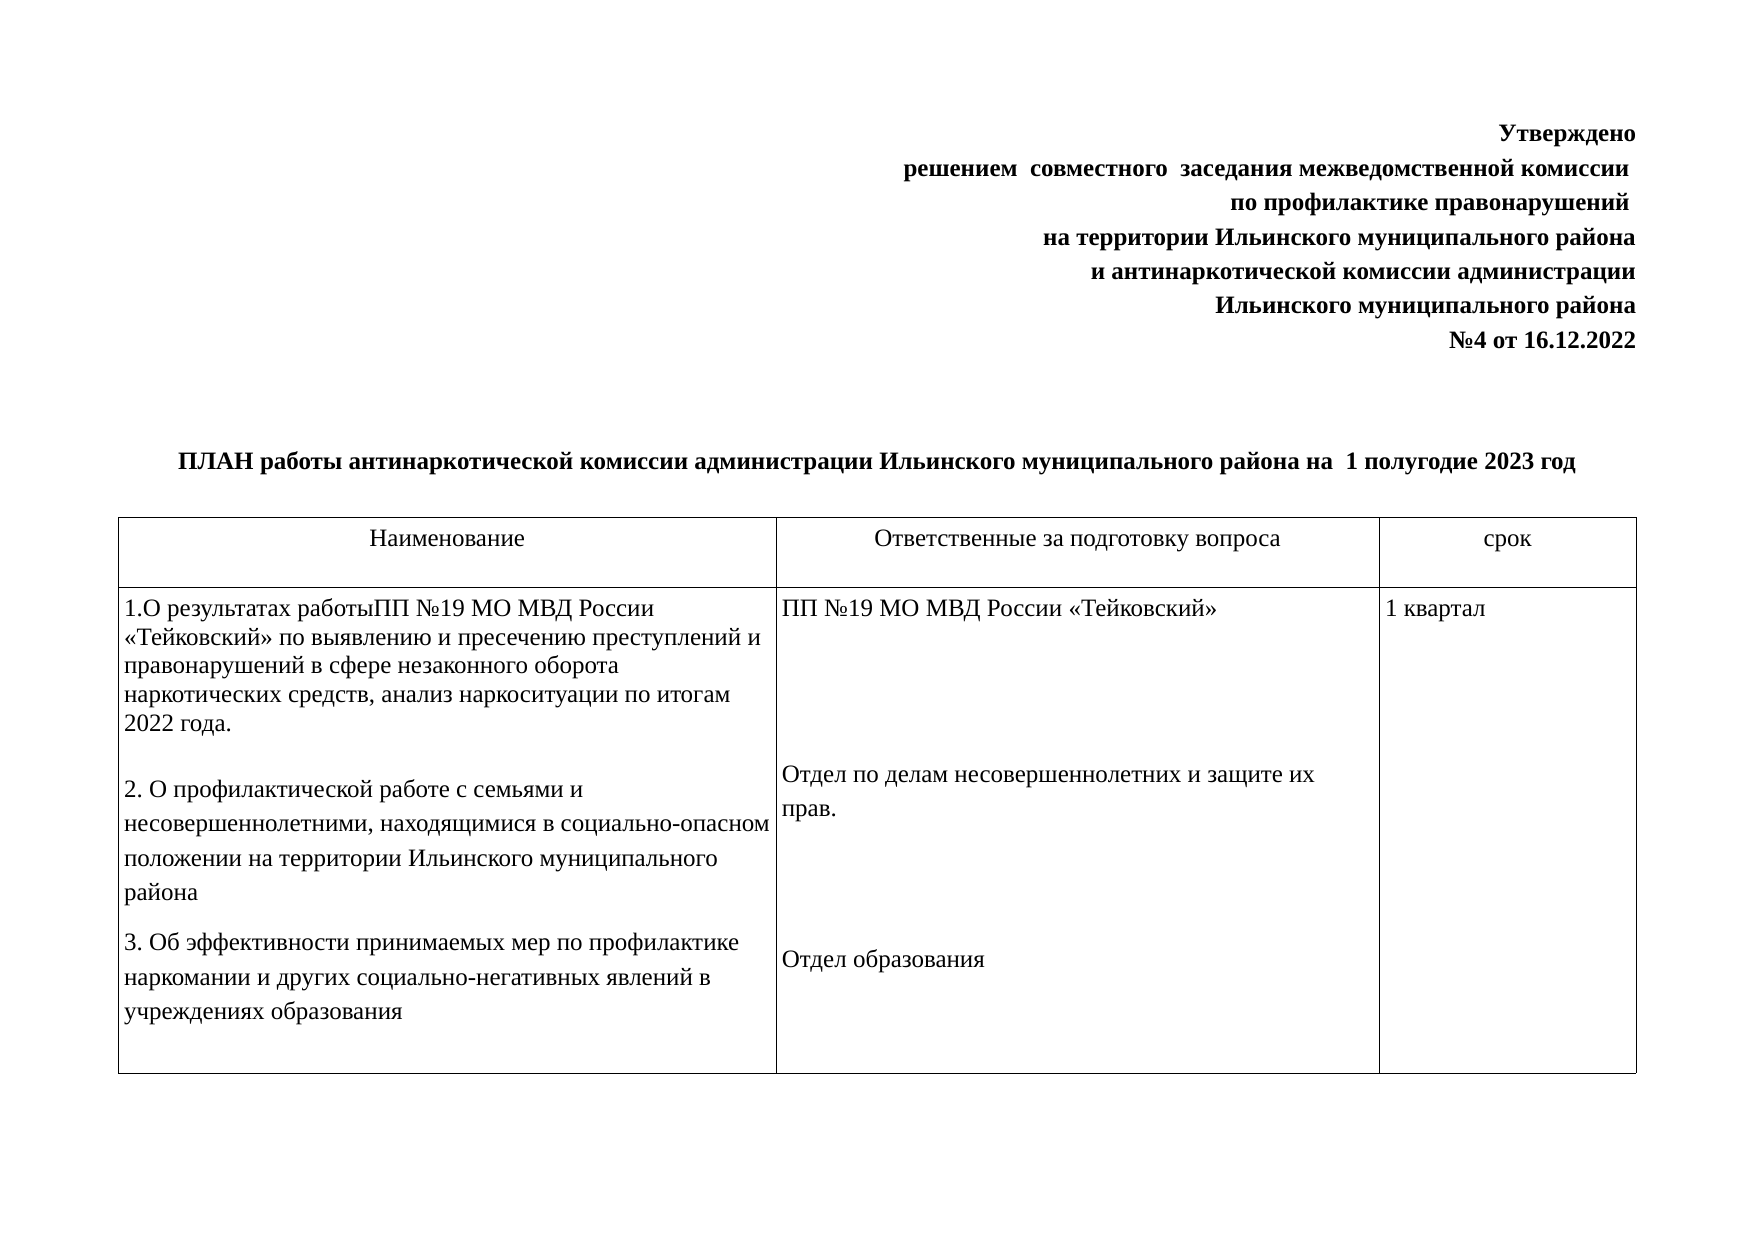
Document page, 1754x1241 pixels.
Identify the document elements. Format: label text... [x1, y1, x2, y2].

table_header срок [1380, 518, 1636, 587]
text на территории Ильинского муниципального района [118, 222, 1636, 250]
table_cell 1.О результатах работыПП №19 МО МВД России «Тейковский» по выявлению и пресечению преступлений и правонарушений в сфере незаконного оборота наркотических средств, анализ наркоситуации по итогам 2022 года. 2. О профилактической работе с семьями и несовершеннолетними, находящимися в социально-опасном положении на территории Ильинского муниципального района 3. Об эффективности принимаемых мер по профилактике наркомании и других социально-негативных явлений в учреждениях образования [119, 588, 776, 1073]
table_cell ПП №19 МО МВД России «Тейковский» Отдел по делам несовершеннолетних и защите их прав. Отдел образования [777, 588, 1379, 1073]
table_header Наименование [119, 518, 776, 587]
text Ильинского муниципального района [118, 291, 1636, 319]
text №4 от 16.12.2022 [118, 325, 1636, 354]
table_cell 1 квартал [1380, 588, 1636, 1073]
text решением совместного заседания межведомственной комиссии [118, 153, 1636, 181]
text ПЛАН работы антинаркотической комиссии администрации Ильинского муниципального района на 1 полугодие 2023 год [118, 446, 1636, 475]
text Утверждено [118, 118, 1636, 147]
text по профилактике правонарушений [118, 187, 1636, 216]
table_header Ответственные за подготовку вопроса [777, 518, 1379, 587]
text и антинаркотической комиссии администрации [118, 256, 1636, 285]
